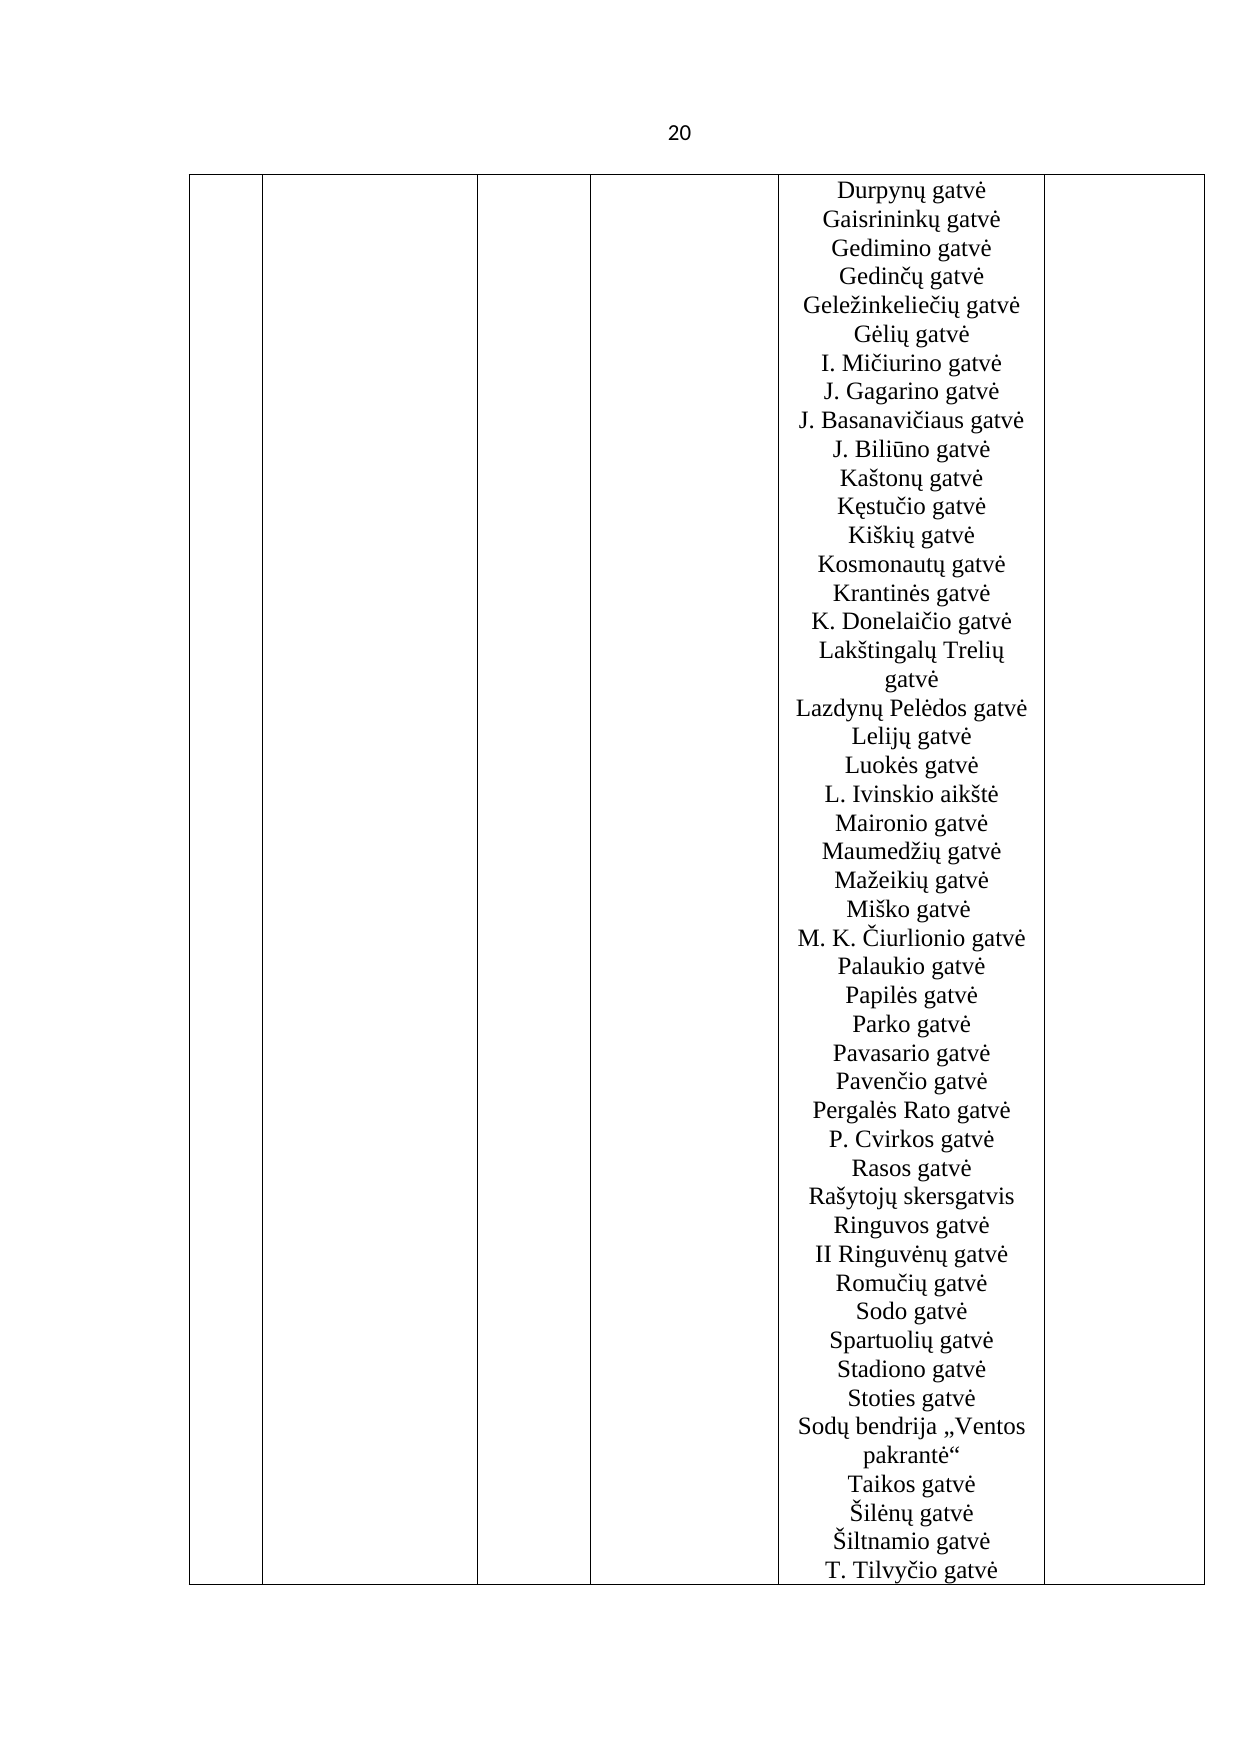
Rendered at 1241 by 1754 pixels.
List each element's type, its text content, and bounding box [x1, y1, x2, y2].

table_cell [1045, 175, 1204, 1584]
table_cell [263, 175, 477, 1584]
table_cell [591, 175, 778, 1584]
table_cell [190, 175, 262, 1584]
table_cell Durpynų gatvė Gaisrininkų gatvė Gedimino gatvė Gedinčų gatvė Geležinkeliečių gatvė Gėlių gatvė I. Mičiurino gatvė J. Gagarino gatvė J. Basanavičiaus gatvė J. Biliūno gatvė Kaštonų gatvė Kęstučio gatvė Kiškių gatvė Kosmonautų gatvė Krantinės gatvė K. Donelaičio gatvė Lakštingalų Trelių gatvė Lazdynų Pelėdos gatvė Lelijų gatvė Luokės gatvė L. Ivinskio aikštė Maironio gatvė Maumedžių gatvė Mažeikių gatvė Miško gatvė M. K. Čiurlionio gatvė Palaukio gatvė Papilės gatvė Parko gatvė Pavasario gatvė Pavenčio gatvė Pergalės Rato gatvė P. Cvirkos gatvė Rasos gatvė Rašytojų skersgatvis Ringuvos gatvė II Ringuvėnų gatvė Romučių gatvė Sodo gatvė Spartuolių gatvė Stadiono gatvė Stoties gatvė Sodų bendrija „Ventos pakrantė“ Taikos gatvė Šilėnų gatvė Šiltnamio gatvė T. Tilvyčio gatvė [779, 175, 1044, 1584]
table_cell [478, 175, 590, 1584]
